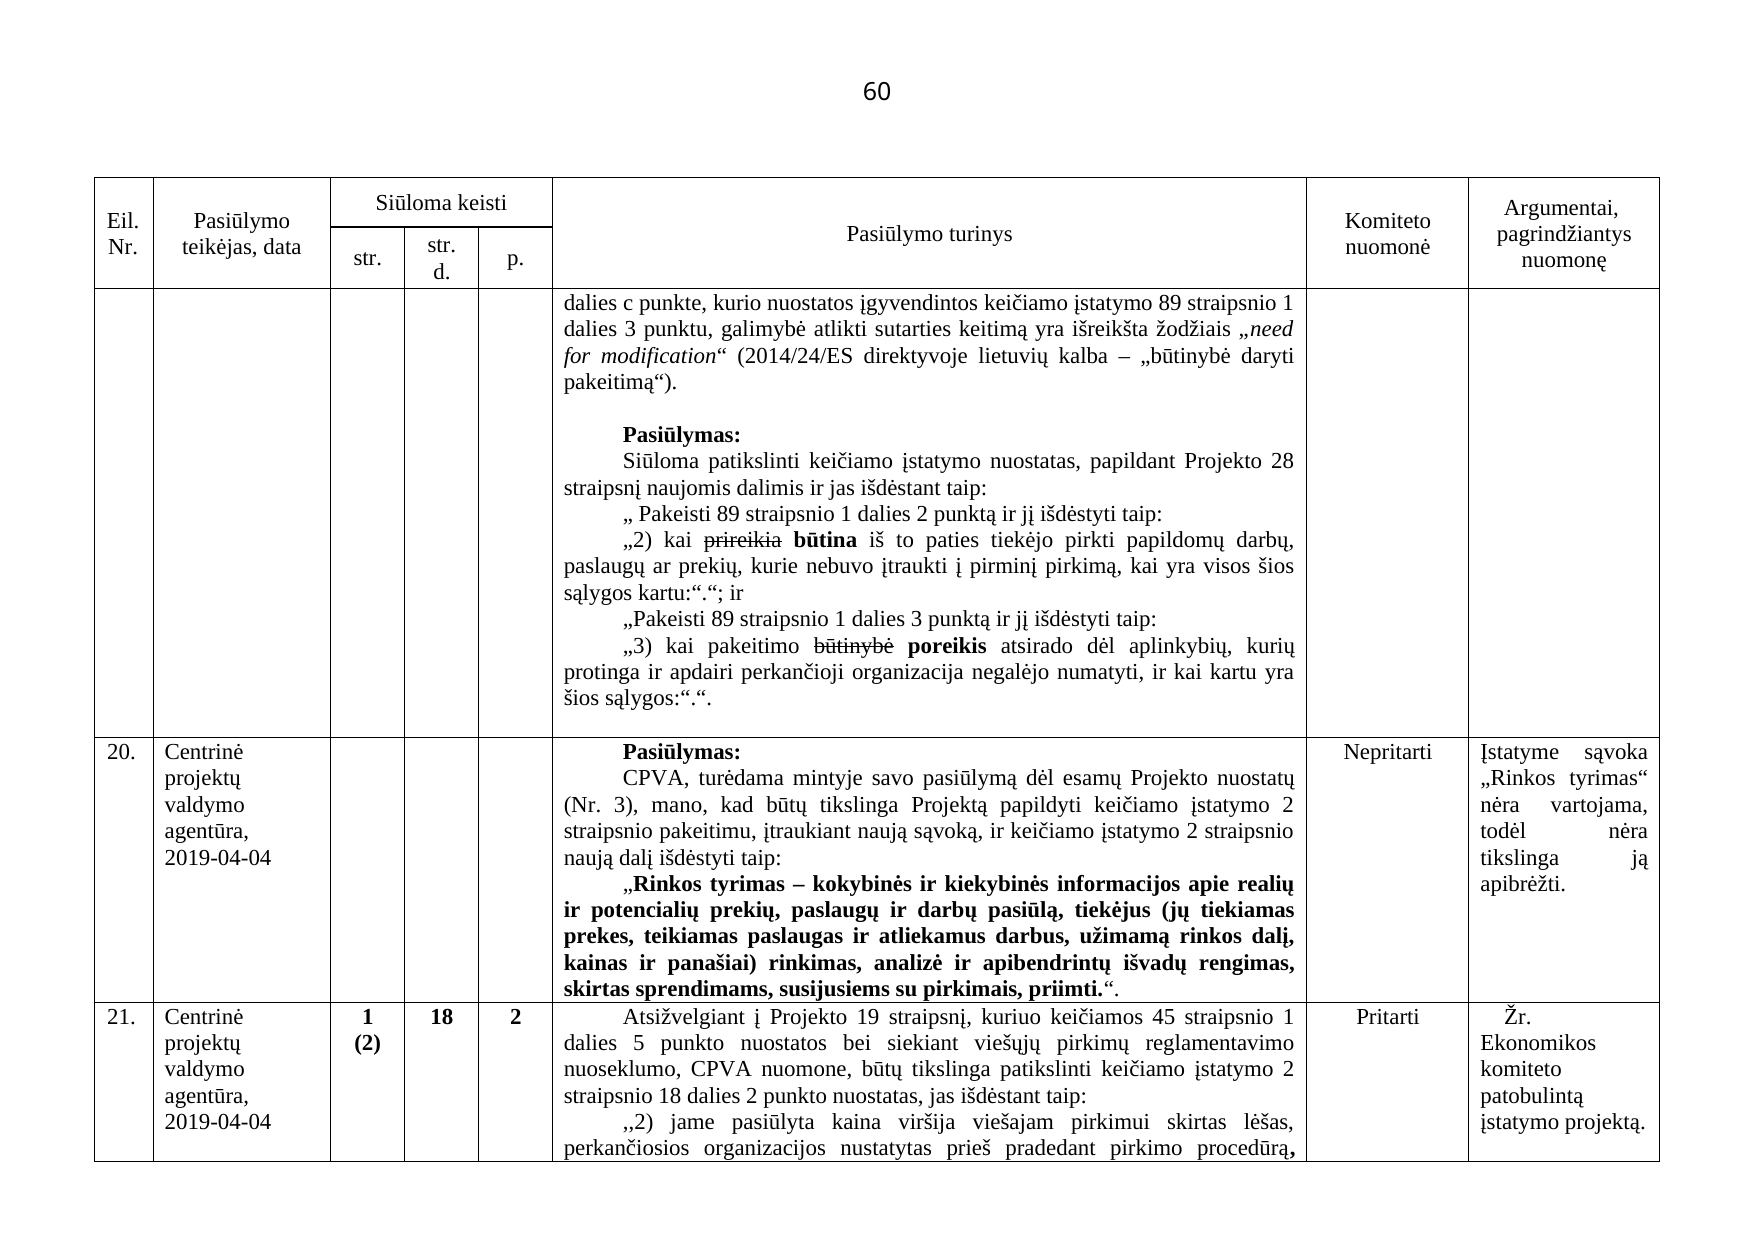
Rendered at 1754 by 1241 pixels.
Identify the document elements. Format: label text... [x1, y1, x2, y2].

table_cell Nepritarti [1307, 738, 1468, 1002]
table_cell 20. [95, 738, 153, 1002]
table_cell [154, 289, 330, 737]
table_cell 2 [479, 1003, 552, 1161]
table_cell str. [331, 228, 404, 288]
table_cell Centrinė projektų valdymo agentūra, 2019-04-04 [154, 738, 330, 1002]
table_cell 21. [95, 1003, 153, 1161]
table_header Komiteto nuomonė [1307, 178, 1468, 288]
table_cell Pasiūlymas: CPVA, turėdama mintyje savo pasiūlymą dėl esamų Projekto nuostatų (Nr. 3), mano, kad būtų tikslinga Projektą papildyti keičiamo įstatymo 2 straipsnio pakeitimu, įtraukiant naują sąvoką, ir keičiamo įstatymo 2 straipsnio naują dalį išdėstyti taip: „Rinkos tyrimas – kokybinės ir kiekybinės informacijos apie realių ir potencialių prekių, paslaugų ir darbų pasiūlą, tiekėjus (jų tiekiamas prekes, teikiamas paslaugas ir atliekamus darbus, užimamą rinkos dalį, kainas ir panašiai) rinkimas, analizė ir apibendrintų išvadų rengimas, skirtas sprendimams, susijusiems su pirkimais, priimti.“. [553, 738, 1306, 1002]
table_cell [1469, 289, 1659, 737]
table_cell p. [479, 228, 552, 288]
table_header Pasiūlymo turinys [553, 178, 1306, 288]
table_cell Įstatyme sąvoka „Rinkos tyrimas“ nėra vartojama, todėl nėra tikslinga ją apibrėžti. [1469, 738, 1659, 1002]
table_cell Pritarti [1307, 1003, 1468, 1161]
table_header Argumentai, pagrindžiantys nuomonę [1469, 178, 1659, 288]
table_cell Atsižvelgiant į Projekto 19 straipsnį, kuriuo keičiamos 45 straipsnio 1 dalies 5 punkto nuostatos bei siekiant viešųjų pirkimų reglamentavimo nuoseklumo, CPVA nuomone, būtų tikslinga patikslinti keičiamo įstatymo 2 straipsnio 18 dalies 2 punkto nuostatas, jas išdėstant taip: ,,2) jame pasiūlyta kaina viršija viešajam pirkimui skirtas lėšas, perkančiosios organizacijos nustatytas prieš pradedant pirkimo procedūrą, [553, 1003, 1306, 1161]
table_cell str. d. [405, 228, 478, 288]
table_header Pasiūlymo teikėjas, data [154, 178, 330, 288]
table_cell [479, 289, 552, 737]
table_cell [1307, 289, 1468, 737]
table_cell 1 (2) [331, 1003, 404, 1161]
table_header Eil. Nr. [95, 178, 153, 288]
table_cell Žr. Ekonomikos komiteto patobulintą įstatymo projektą. [1469, 1003, 1659, 1161]
table_cell [405, 738, 478, 1002]
table_header Siūloma keisti [331, 178, 552, 226]
table_cell 18 [405, 1003, 478, 1161]
table_cell [331, 738, 404, 1002]
table_cell [95, 289, 153, 737]
table_cell Centrinė projektų valdymo agentūra, 2019-04-04 [154, 1003, 330, 1161]
table_cell dalies c punkte, kurio nuostatos įgyvendintos keičiamo įstatymo 89 straipsnio 1 dalies 3 punktu, galimybė atlikti sutarties keitimą yra išreikšta žodžiais „need for modification“ (2014/24/ES direktyvoje lietuvių kalba – „būtinybė daryti pakeitimą“). Pasiūlymas: Siūloma patikslinti keičiamo įstatymo nuostatas, papildant Projekto 28 straipsnį naujomis dalimis ir jas išdėstant taip: „ Pakeisti 89 straipsnio 1 dalies 2 punktą ir jį išdėstyti taip: „2) kai prireikia būtina iš to paties tiekėjo pirkti papildomų darbų, paslaugų ar prekių, kurie nebuvo įtraukti į pirminį pirkimą, kai yra visos šios sąlygos kartu:“.“; ir „Pakeisti 89 straipsnio 1 dalies 3 punktą ir jį išdėstyti taip: „3) kai pakeitimo būtinybė poreikis atsirado dėl aplinkybių, kurių protinga ir apdairi perkančioji organizacija negalėjo numatyti, ir kai kartu yra šios sąlygos:“.“. [553, 289, 1306, 737]
table_cell [331, 289, 404, 737]
table_cell [405, 289, 478, 737]
table_cell [479, 738, 552, 1002]
